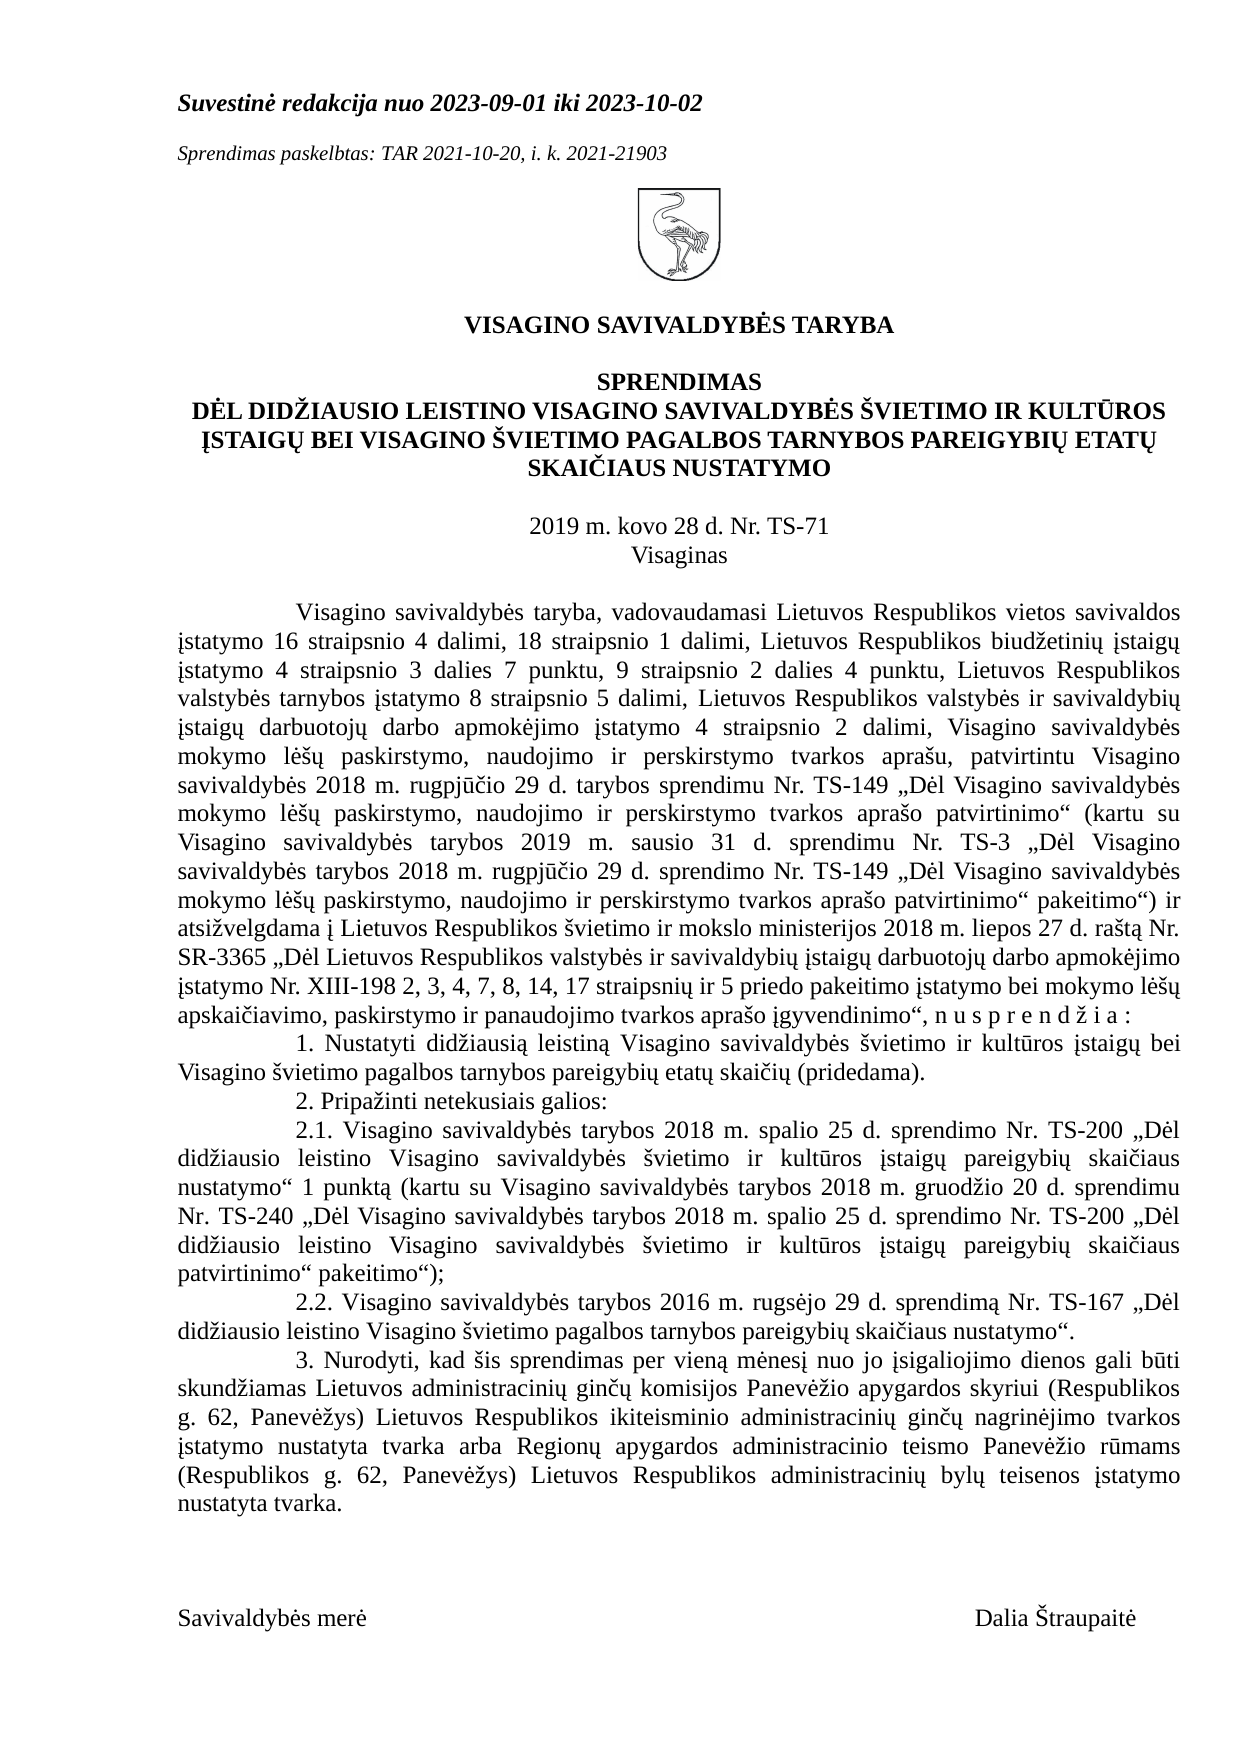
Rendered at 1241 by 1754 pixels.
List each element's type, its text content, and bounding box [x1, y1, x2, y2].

text 2.2. Visagino savivaldybės tarybos 2016 m. rugsėjo 29 d. sprendimą Nr. TS-167 „Dėl didžiausio leistino Visagino švietimo pagalbos tarnybos pareigybių skaičiaus nustatymo“. [177, 1287, 1181, 1345]
text Visaginas [177, 540, 1181, 568]
text Suvestinė redakcija nuo 2023-09-01 iki 2023-10-02 [177, 88, 1181, 117]
text Savivaldybės merė Dalia Štraupaitė [177, 1603, 1181, 1632]
text 2019 m. kovo 28 d. Nr. TS-71 [177, 511, 1181, 540]
text Visagino savivaldybės taryba [177, 310, 1181, 338]
text 3. Nurodyti, kad šis sprendimas per vieną mėnesį nuo jo įsigaliojimo dienos gali būti skundžiamas Lietuvos administracinių ginčų komisijos Panevėžio apygardos skyriui (Respublikos g. 62, Panevėžys) Lietuvos Respublikos ikiteisminio administracinių ginčų nagrinėjimo tvarkos įstatymo nustatyta tvarka arba Regionų apygardos administracinio teismo Panevėžio rūmams (Respublikos g. 62, Panevėžys) Lietuvos Respublikos administracinių bylų teisenos įstatymo nustatyta tvarka. [177, 1345, 1181, 1517]
text sprendimas [177, 367, 1181, 396]
text 1. Nustatyti didžiausią leistiną Visagino savivaldybės švietimo ir kultūros įstaigų bei Visagino švietimo pagalbos tarnybos pareigybių etatų skaičių (pridedama). [177, 1028, 1181, 1086]
text Sprendimas paskelbtas: TAR 2021-10-20, i. k. 2021-21903 [177, 141, 1181, 165]
text 2.1. Visagino savivaldybės tarybos 2018 m. spalio 25 d. sprendimo Nr. TS-200 „Dėl didžiausio leistino Visagino savivaldybės švietimo ir kultūros įstaigų pareigybių skaičiaus nustatymo“ 1 punktą (kartu su Visagino savivaldybės tarybos 2018 m. gruodžio 20 d. sprendimu Nr. TS-240 „Dėl Visagino savivaldybės tarybos 2018 m. spalio 25 d. sprendimo Nr. TS-200 „Dėl didžiausio leistino Visagino savivaldybės švietimo ir kultūros įstaigų pareigybių skaičiaus patvirtinimo“ pakeitimo“); [177, 1115, 1181, 1287]
text 2. Pripažinti netekusiais galios: [177, 1086, 1181, 1115]
text Dėl didžiausio leistino visagino savivaldybės švietimo ir kultūros įstaigų bei visagino švietimo pagalbos tarnybos pareigybių ETATŲ skaičiaus NUSTATYMO [177, 396, 1181, 482]
text Visagino savivaldybės taryba, vadovaudamasi Lietuvos Respublikos vietos savivaldos įstatymo 16 straipsnio 4 dalimi, 18 straipsnio 1 dalimi, Lietuvos Respublikos biudžetinių įstaigų įstatymo 4 straipsnio 3 dalies 7 punktu, 9 straipsnio 2 dalies 4 punktu, Lietuvos Respublikos valstybės tarnybos įstatymo 8 straipsnio 5 dalimi, Lietuvos Respublikos valstybės ir savivaldybių įstaigų darbuotojų darbo apmokėjimo įstatymo 4 straipsnio 2 dalimi, Visagino savivaldybės mokymo lėšų paskirstymo, naudojimo ir perskirstymo tvarkos aprašu, patvirtintu Visagino savivaldybės 2018 m. rugpjūčio 29 d. tarybos sprendimu Nr. TS-149 „Dėl Visagino savivaldybės mokymo lėšų paskirstymo, naudojimo ir perskirstymo tvarkos aprašo patvirtinimo“ (kartu su Visagino savivaldybės tarybos 2019 m. sausio 31 d. sprendimu Nr. TS-3 „Dėl Visagino savivaldybės tarybos 2018 m. rugpjūčio 29 d. sprendimo Nr. TS-149 „Dėl Visagino savivaldybės mokymo lėšų paskirstymo, naudojimo ir perskirstymo tvarkos aprašo patvirtinimo“ pakeitimo“) ir atsižvelgdama į Lietuvos Respublikos švietimo ir mokslo ministerijos 2018 m. liepos 27 d. raštą Nr. SR-3365 „Dėl Lietuvos Respublikos valstybės ir savivaldybių įstaigų darbuotojų darbo apmokėjimo įstatymo Nr. XIII-198 2, 3, 4, 7, 8, 14, 17 straipsnių ir 5 priedo pakeitimo įstatymo bei mokymo lėšų apskaičiavimo, paskirstymo ir panaudojimo tvarkos aprašo įgyvendinimo“, nusprendžia: [177, 597, 1181, 1028]
